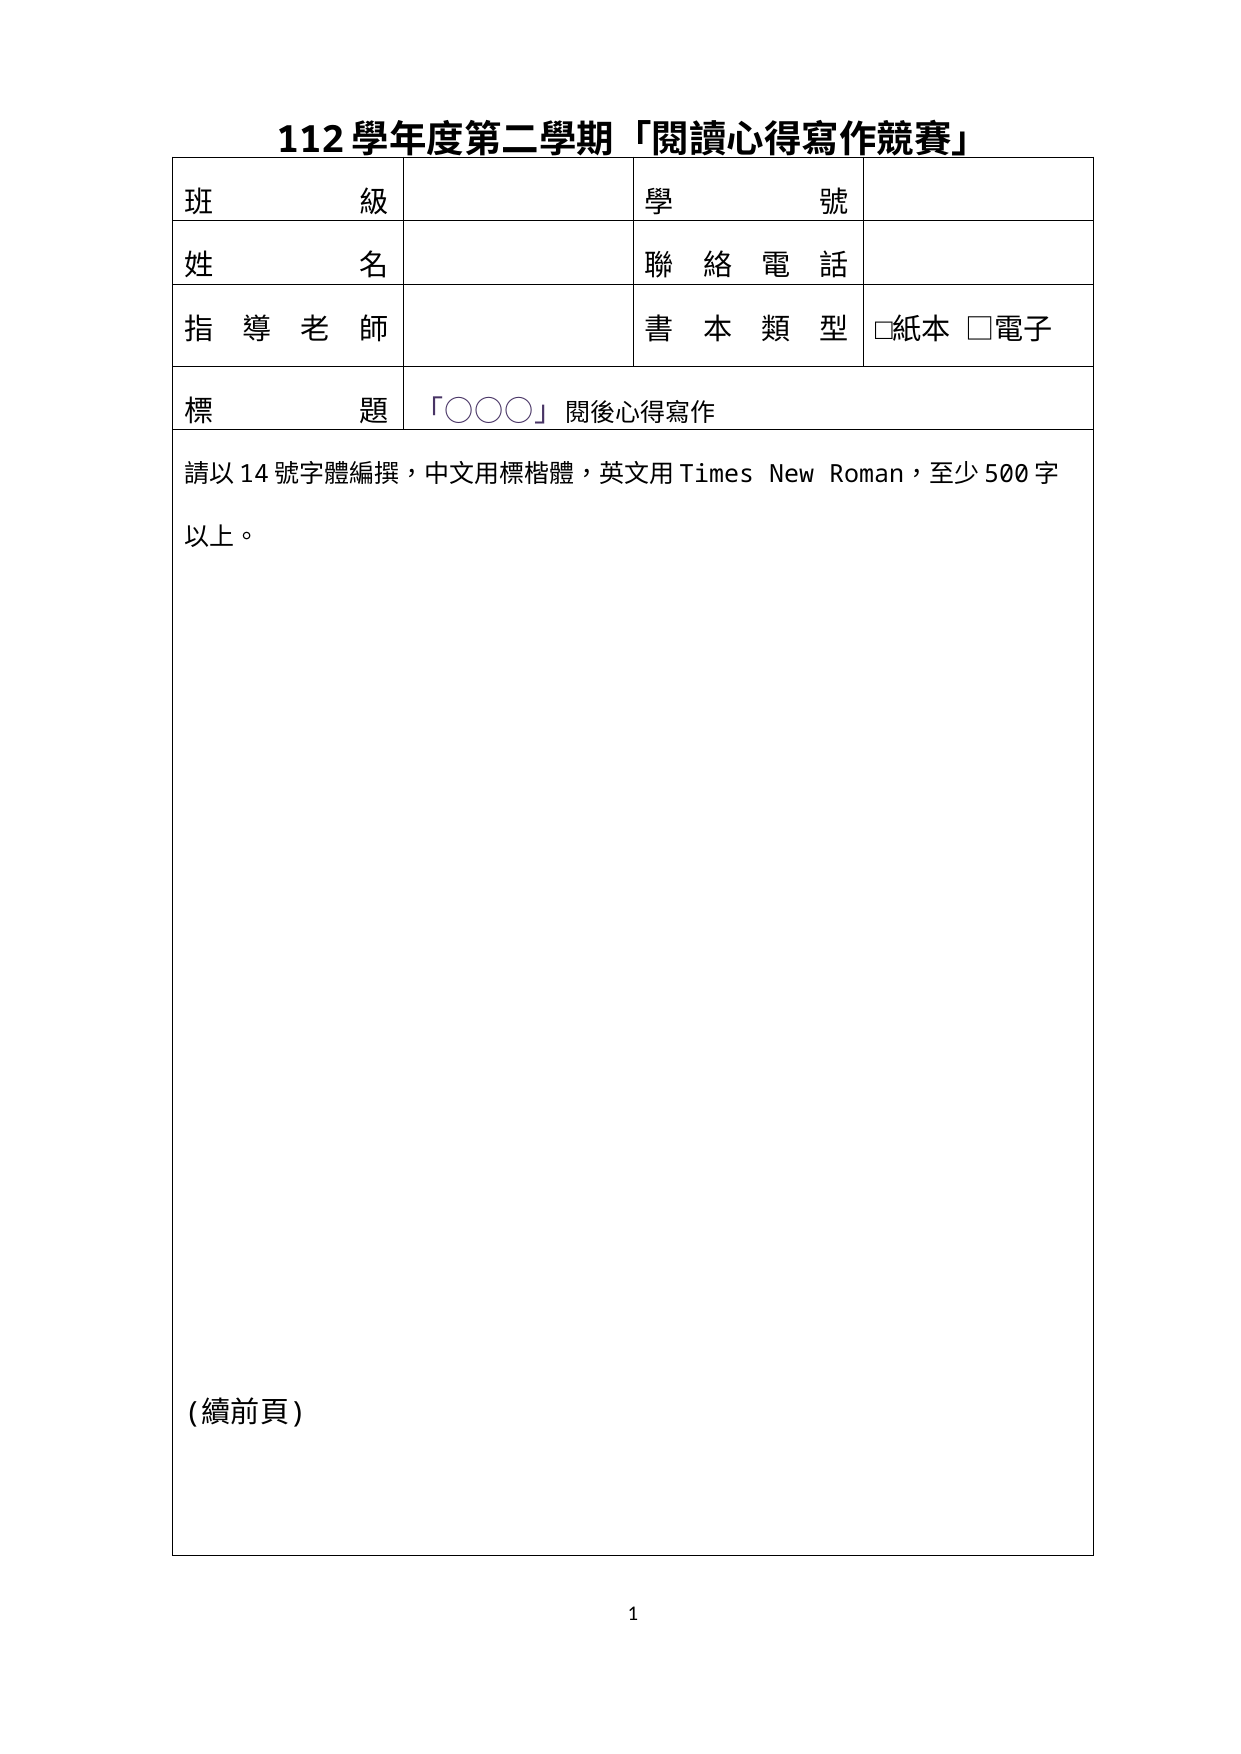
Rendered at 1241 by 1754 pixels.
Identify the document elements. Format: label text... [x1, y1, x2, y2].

table_header 學 號 [634, 158, 863, 220]
table_cell 書 本 類 型 [634, 285, 863, 366]
table_cell 請以14號字體編撰，中文用標楷體，英文用Times New Roman，至少500字以上。 (續前頁) [173, 430, 1093, 1555]
table_cell 標 題 [173, 367, 403, 429]
table_cell 聯 絡 電 話 [634, 221, 863, 284]
table_header 班 級 [173, 158, 403, 220]
table_cell [404, 285, 633, 366]
table_cell [404, 221, 633, 284]
table_cell 姓 名 [173, 221, 403, 284]
table_cell □紙本 □電子 [864, 285, 1093, 366]
table_cell [864, 221, 1093, 284]
table_header [404, 158, 633, 220]
table_header [864, 158, 1093, 220]
table_cell 「○○○」閱後心得寫作 [404, 367, 1093, 429]
table_cell 指 導 老 師 [173, 285, 403, 366]
text 112學年度第二學期「閱讀心得寫作競賽」 [173, 94, 1078, 157]
